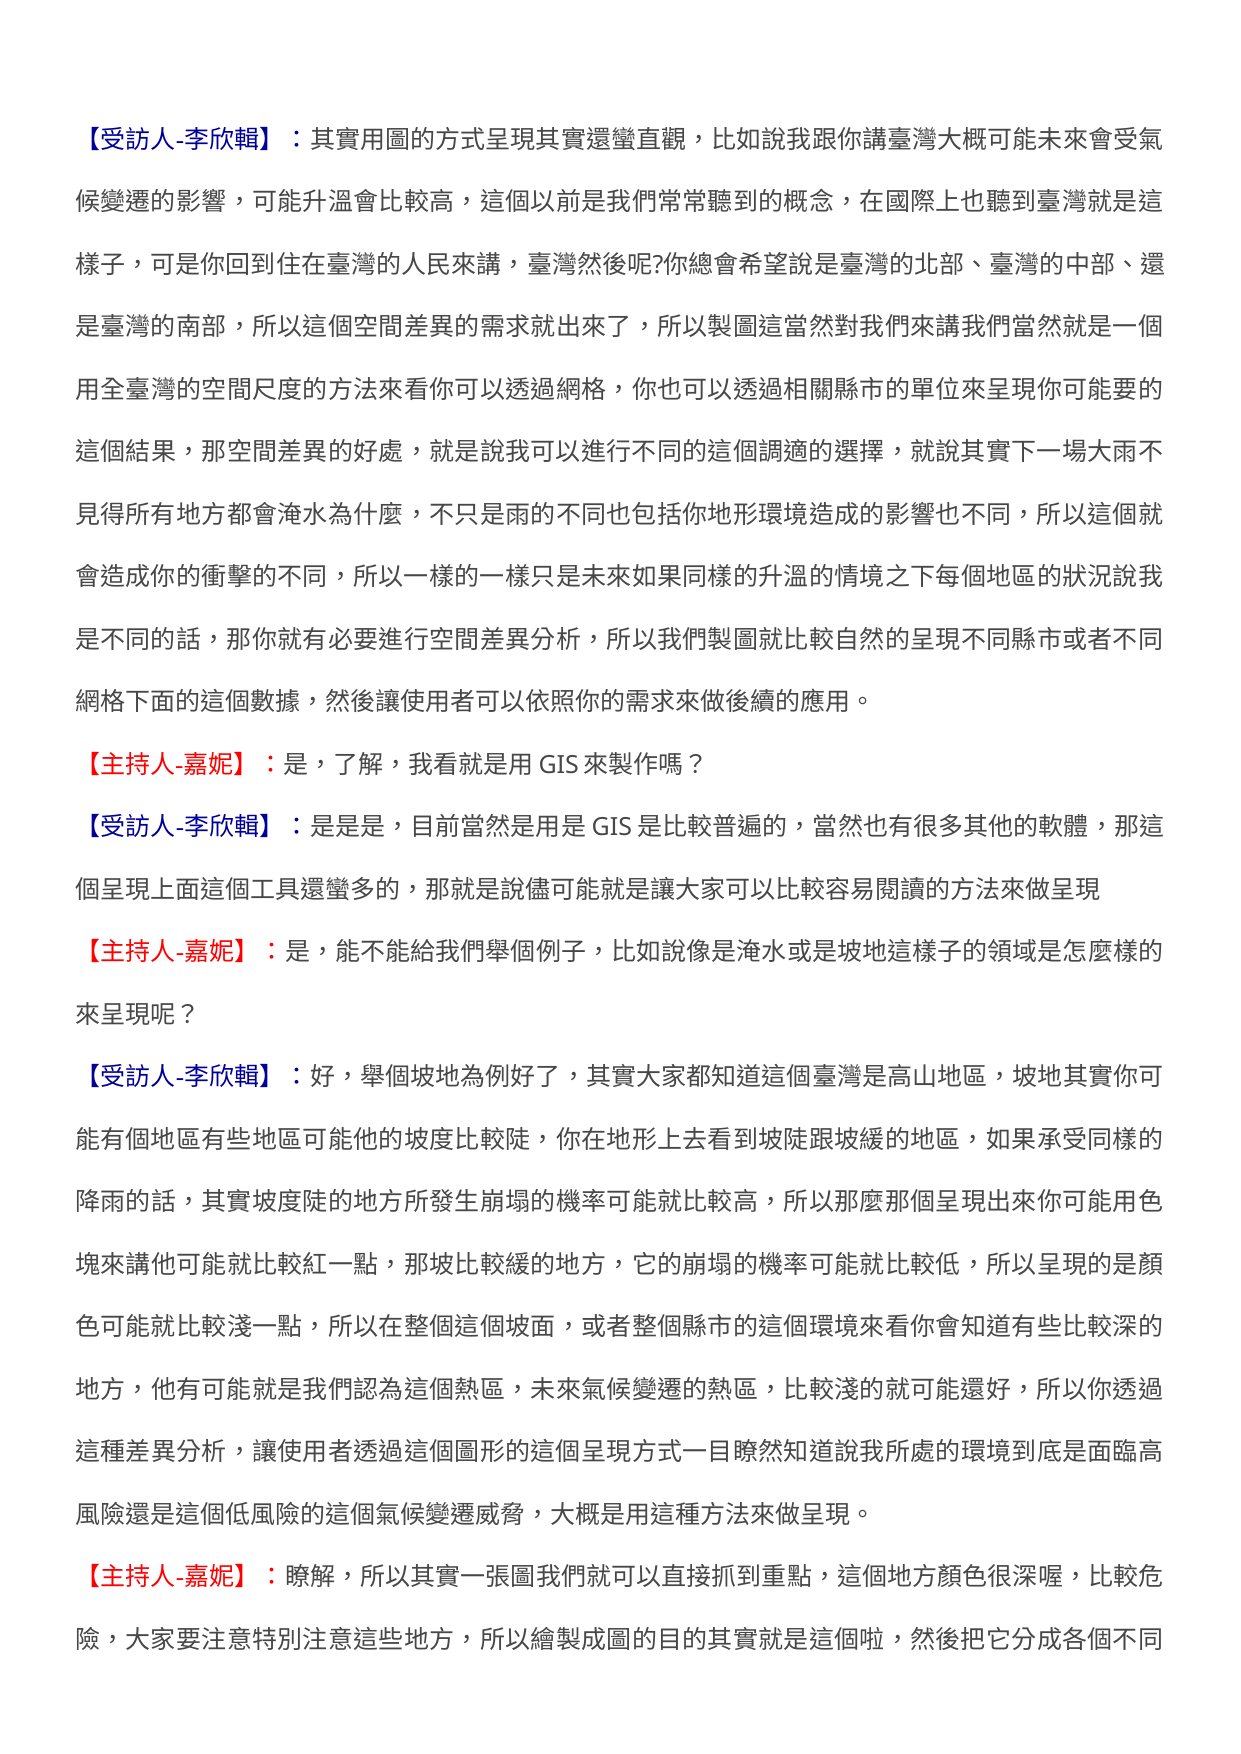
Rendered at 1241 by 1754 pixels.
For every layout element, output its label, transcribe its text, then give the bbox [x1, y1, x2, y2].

text 【主持人-嘉妮】：是，能不能給我們舉個例子，比如說像是淹水或是坡地這樣子的領域是怎麼樣的來呈現呢？ [75, 908, 1165, 1033]
text 【主持人-嘉妮】：是，了解，我看就是用GIS來製作嗎？ [75, 721, 1165, 783]
text 【主持人-嘉妮】：瞭解，所以其實一張圖我們就可以直接抓到重點，這個地方顏色很深喔，比較危險，大家要注意特別注意這些地方，所以繪製成圖的目的其實就是這個啦，然後把它分成各個不同 [75, 1533, 1165, 1658]
text 【受訪人-李欣輯】：好，舉個坡地為例好了，其實大家都知道這個臺灣是高山地區，坡地其實你可能有個地區有些地區可能他的坡度比較陡，你在地形上去看到坡陡跟坡緩的地區，如果承受同樣的降雨的話，其實坡度陡的地方所發生崩塌的機率可能就比較高，所以那麼那個呈現出來你可能用色塊來講他可能就比較紅一點，那坡比較緩的地方，它的崩塌的機率可能就比較低，所以呈現的是顏色可能就比較淺一點，所以在整個這個坡面，或者整個縣市的這個環境來看你會知道有些比較深的地方，他有可能就是我們認為這個熱區，未來氣候變遷的熱區，比較淺的就可能還好，所以你透過這種差異分析，讓使用者透過這個圖形的這個呈現方式一目瞭然知道說我所處的環境到底是面臨高風險還是這個低風險的這個氣候變遷威脅，大概是用這種方法來做呈現。 [75, 1033, 1165, 1533]
text 【受訪人-李欣輯】：是是是，目前當然是用是GIS是比較普遍的，當然也有很多其他的軟體，那這個呈現上面這個工具還蠻多的，那就是說儘可能就是讓大家可以比較容易閱讀的方法來做呈現 [75, 783, 1165, 908]
text 【受訪人-李欣輯】：其實用圖的方式呈現其實還蠻直觀，比如說我跟你講臺灣大概可能未來會受氣候變遷的影響，可能升溫會比較高，這個以前是我們常常聽到的概念，在國際上也聽到臺灣就是這樣子，可是你回到住在臺灣的人民來講，臺灣然後呢?你總會希望說是臺灣的北部、臺灣的中部、還是臺灣的南部，所以這個空間差異的需求就出來了，所以製圖這當然對我們來講我們當然就是一個用全臺灣的空間尺度的方法來看你可以透過網格，你也可以透過相關縣市的單位來呈現你可能要的這個結果，那空間差異的好處，就是說我可以進行不同的這個調適的選擇，就說其實下一場大雨不見得所有地方都會淹水為什麼，不只是雨的不同也包括你地形環境造成的影響也不同，所以這個就會造成你的衝擊的不同，所以一樣的一樣只是未來如果同樣的升溫的情境之下每個地區的狀況說我是不同的話，那你就有必要進行空間差異分析，所以我們製圖就比較自然的呈現不同縣市或者不同網格下面的這個數據，然後讓使用者可以依照你的需求來做後續的應用。 [75, 96, 1165, 721]
